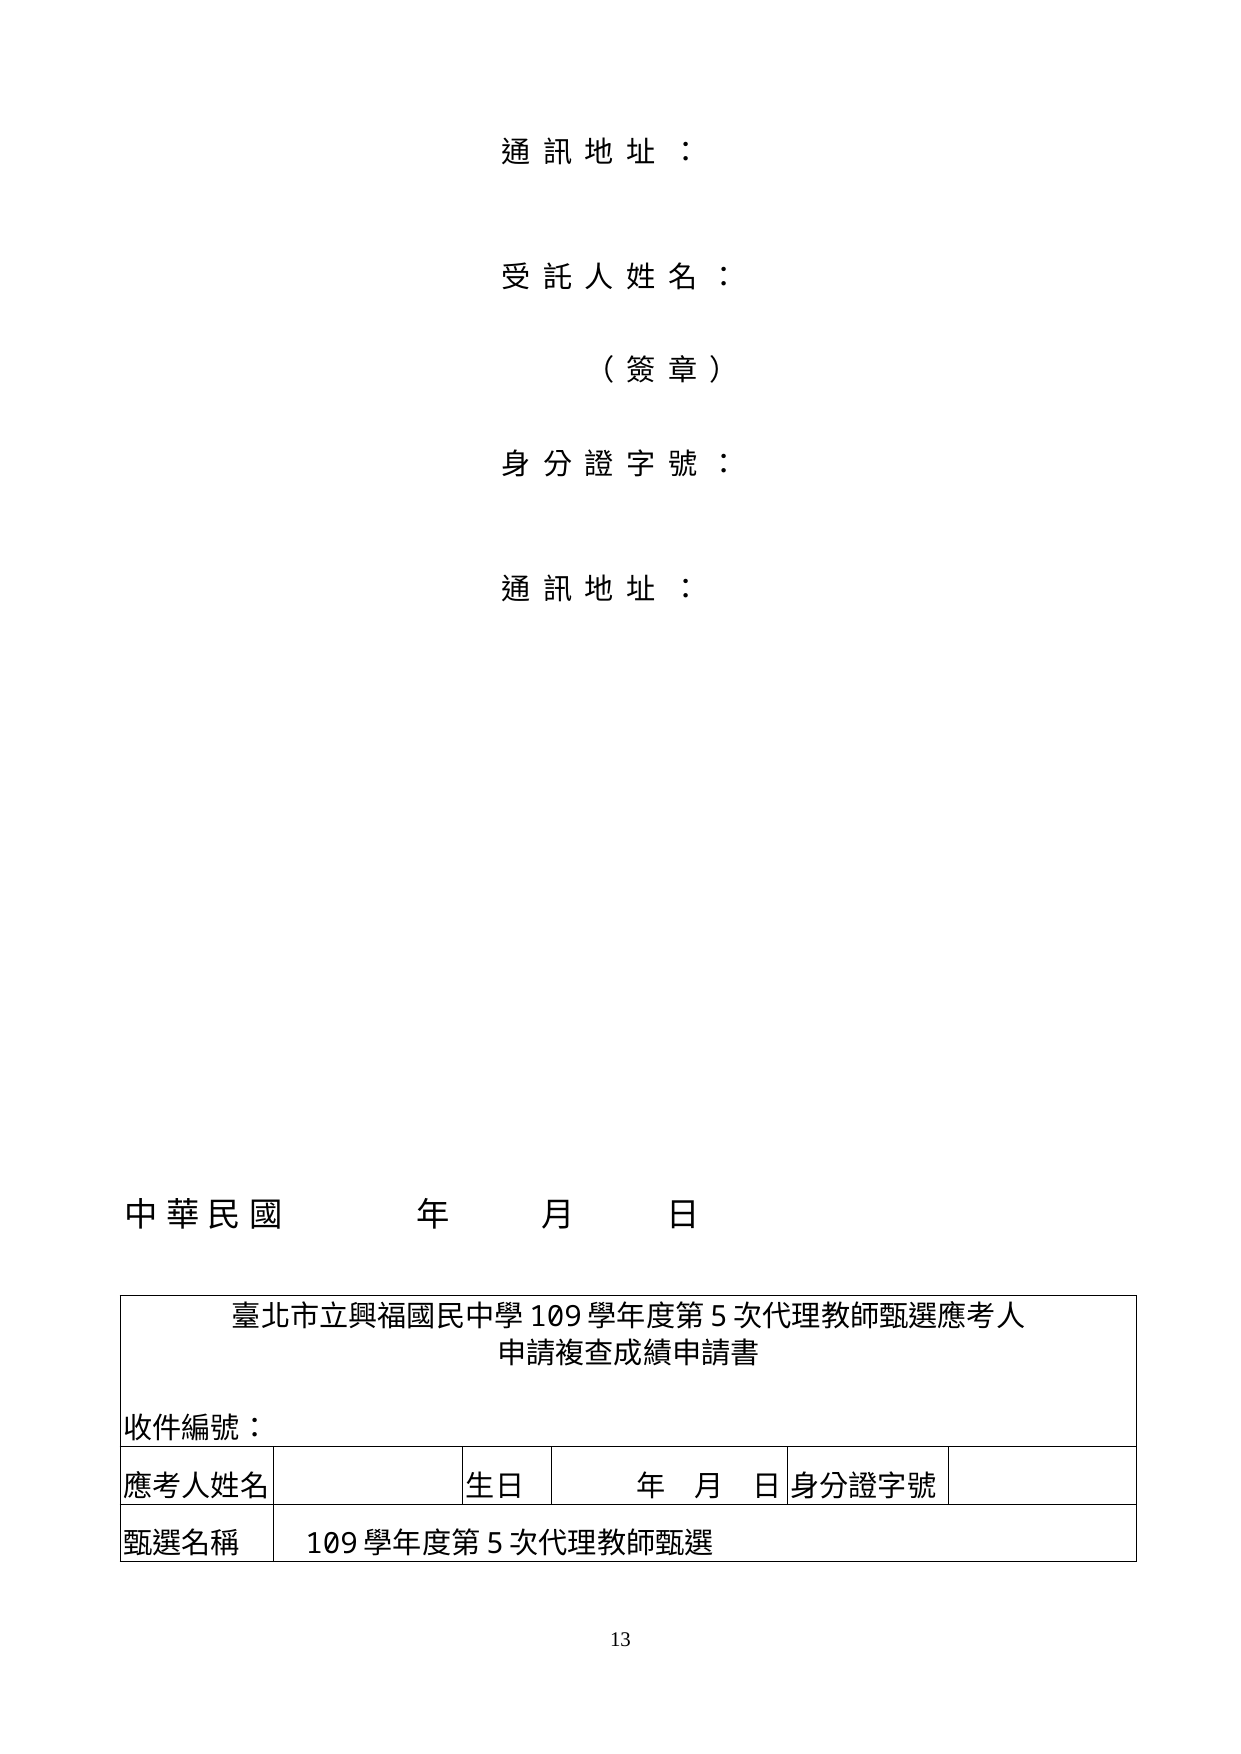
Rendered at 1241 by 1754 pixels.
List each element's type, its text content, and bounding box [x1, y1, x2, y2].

table_cell 109學年度第5次代理教師甄選 [274, 1505, 1136, 1561]
table_cell 年 月 日 [552, 1447, 787, 1503]
text 中華民國 年 月 日 [120, 1170, 1120, 1233]
table_cell 身分證字號 [788, 1447, 948, 1503]
table_cell 應考人姓名 [121, 1447, 273, 1503]
table_cell 甄選名稱 [121, 1505, 273, 1561]
table_cell 生日 [463, 1447, 551, 1503]
text 通訊地址： [474, 108, 1120, 170]
text 受託人姓名： （簽章） [474, 233, 1120, 389]
table_header 臺北市立興福國民中學109學年度第5次代理教師甄選應考人 申請複查成績申請書 收件編號： [121, 1296, 1136, 1446]
text 通訊地址： [474, 545, 1120, 608]
text 身分證字號： [474, 420, 1120, 483]
table_cell [949, 1447, 1136, 1503]
table_cell [274, 1447, 462, 1503]
